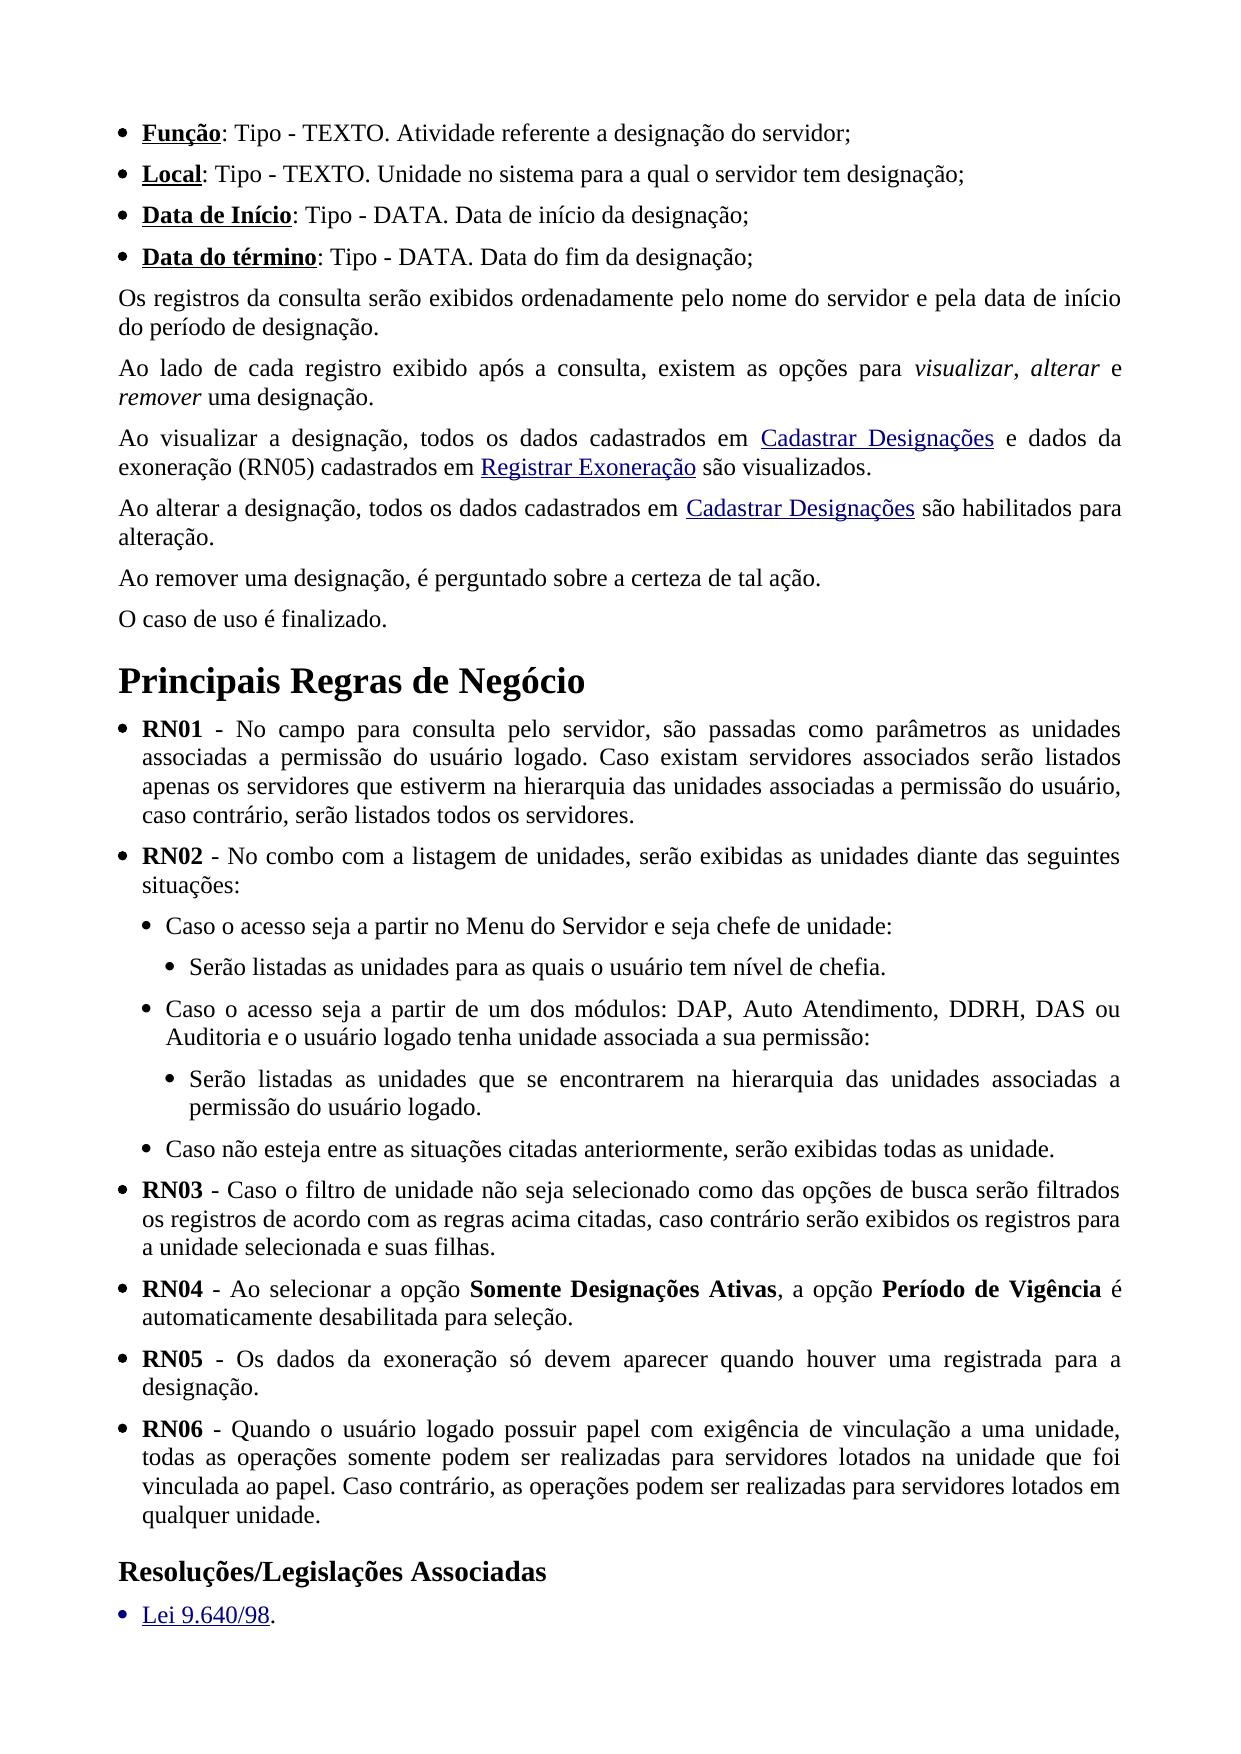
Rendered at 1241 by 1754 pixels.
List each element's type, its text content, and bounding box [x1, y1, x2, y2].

list Lei 9.640/98. [118, 1600, 1122, 1628]
list RN02 - No combo com a listagem de unidades, serão exibidas as unidades diante das seguintes situações: [118, 841, 1122, 899]
list Caso o acesso seja a partir no Menu do Servidor e seja chefe de unidade: [142, 911, 1122, 940]
text Ao alterar a designação, todos os dados cadastrados em Cadastrar Designações são habilitados para alteração. [118, 493, 1122, 551]
list RN01 - No campo para consulta pelo servidor, são passadas como parâmetros as unidades associadas a permissão do usuário logado. Caso existam servidores associados serão listados apenas os servidores que estiverm na hierarquia das unidades associadas a permissão do usuário, caso contrário, serão listados todos os servidores. [118, 714, 1122, 829]
list Serão listadas as unidades que se encontrarem na hierarquia das unidades associadas a permissão do usuário logado. [165, 1064, 1122, 1121]
text Ao visualizar a designação, todos os dados cadastrados em Cadastrar Designações e dados da exoneração (RN05) cadastrados em Registrar Exoneração são visualizados. [118, 423, 1122, 481]
list RN04 - Ao selecionar a opção Somente Designações Ativas, a opção Período de Vigência é automaticamente desabilitada para seleção. [118, 1274, 1122, 1331]
subtitle Principais Regras de Negócio [118, 658, 1122, 701]
text O caso de uso é finalizado. [118, 604, 1122, 633]
list Local: Tipo - TEXTO. Unidade no sistema para a qual o servidor tem designação; [118, 159, 1122, 188]
list RN05 - Os dados da exoneração só devem aparecer quando houver uma registrada para a designação. [118, 1344, 1122, 1401]
list Caso não esteja entre as situações citadas anteriormente, serão exibidas todas as unidade. [142, 1134, 1122, 1162]
list Data de Início: Tipo - DATA. Data de início da designação; [118, 201, 1122, 229]
list Caso o acesso seja a partir de um dos módulos: DAP, Auto Atendimento, DDRH, DAS ou Auditoria e o usuário logado tenha unidade associada a sua permissão: [142, 994, 1122, 1051]
list Data do término: Tipo - DATA. Data do fim da designação; [118, 242, 1122, 271]
list RN06 - Quando o usuário logado possuir papel com exigência de vinculação a uma unidade, todas as operações somente podem ser realizadas para servidores lotados na unidade que foi vinculada ao papel. Caso contrário, as operações podem ser realizadas para servidores lotados em qualquer unidade. [118, 1414, 1122, 1529]
list Função: Tipo - TEXTO. Atividade referente a designação do servidor; [118, 118, 1122, 147]
text Ao lado de cada registro exibido após a consulta, existem as opções para visualizar, alterar e remover uma designação. [118, 353, 1122, 411]
list RN03 - Caso o filtro de unidade não seja selecionado como das opções de busca serão filtrados os registros de acordo com as regras acima citadas, caso contrário serão exibidos os registros para a unidade selecionada e suas filhas. [118, 1175, 1122, 1261]
list Serão listadas as unidades para as quais o usuário tem nível de chefia. [165, 952, 1122, 981]
subtitle Resoluções/Legislações Associadas [118, 1554, 1122, 1587]
text Ao remover uma designação, é perguntado sobre a certeza de tal ação. [118, 563, 1122, 592]
text Os registros da consulta serão exibidos ordenadamente pelo nome do servidor e pela data de início do período de designação. [118, 283, 1122, 341]
